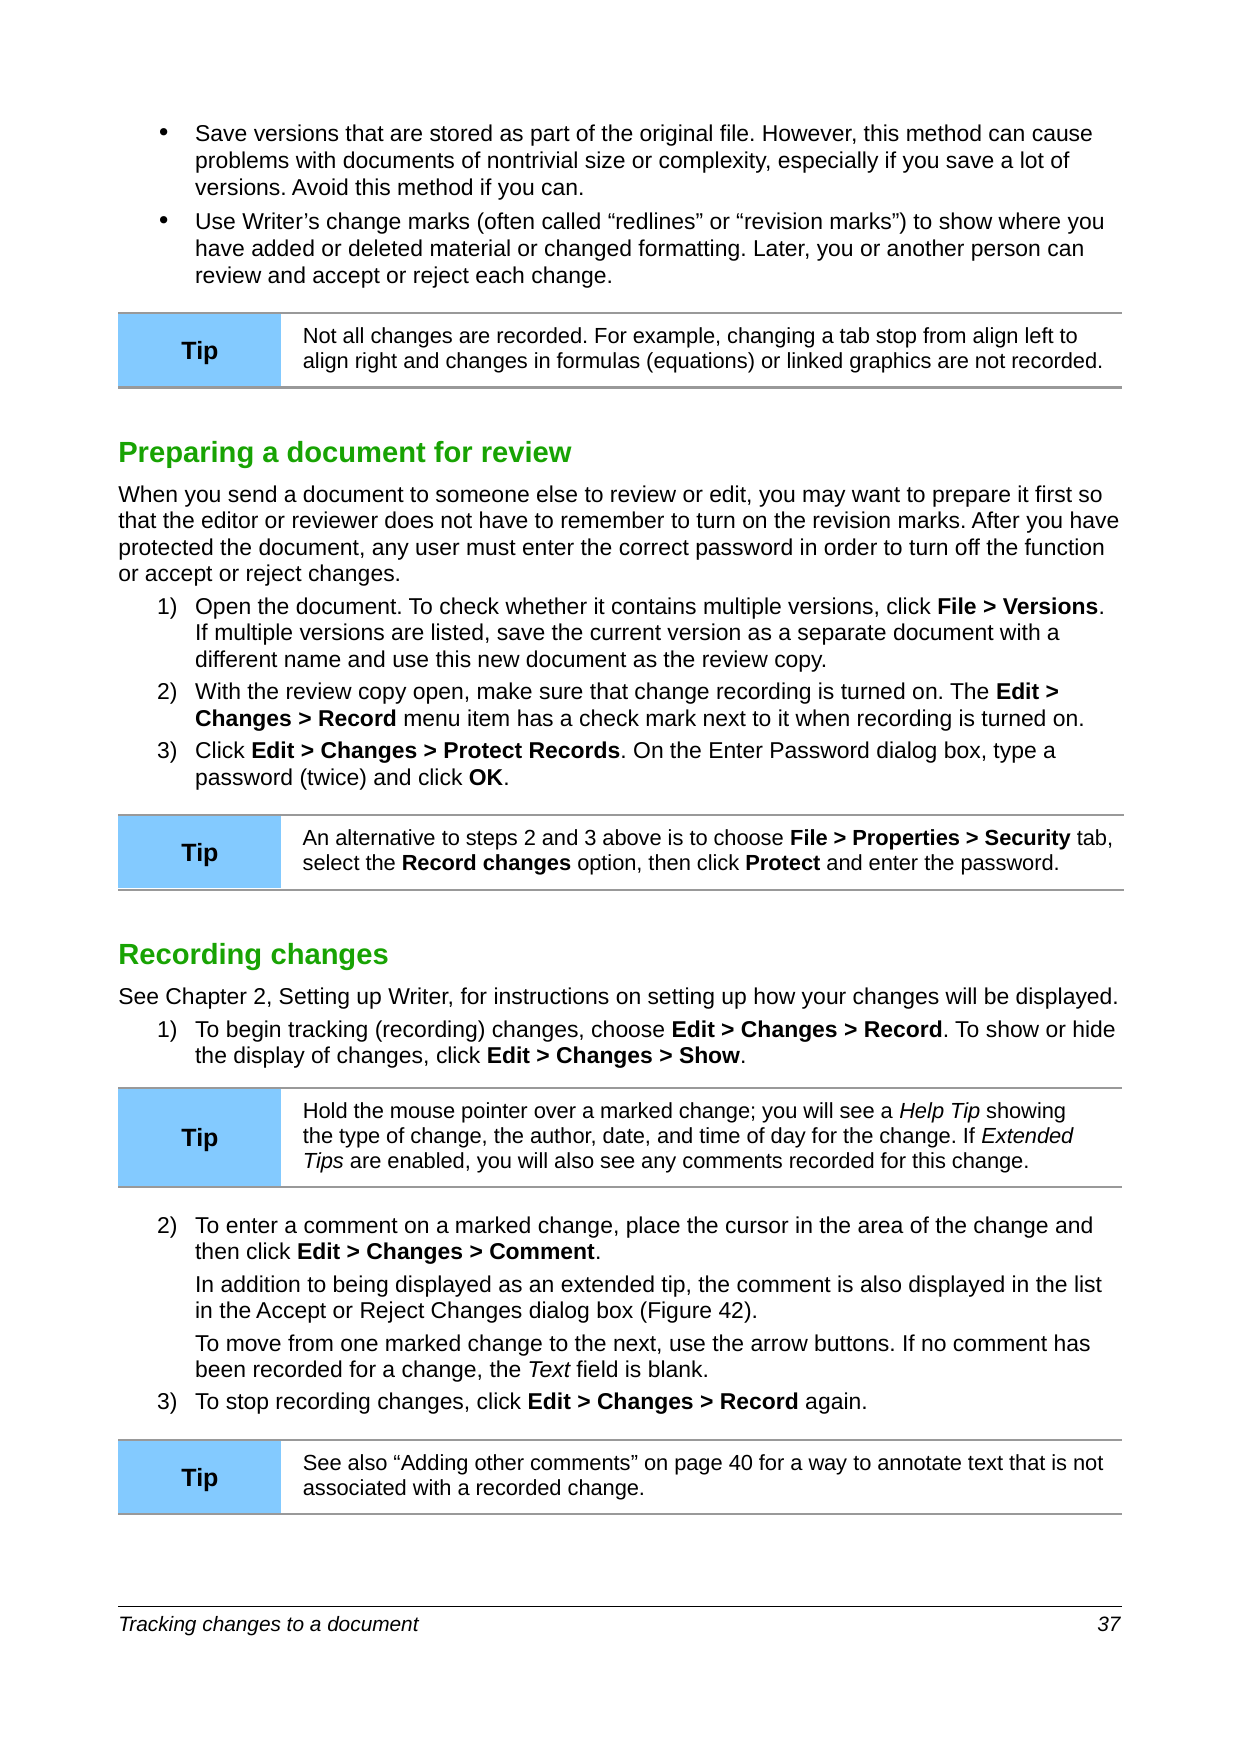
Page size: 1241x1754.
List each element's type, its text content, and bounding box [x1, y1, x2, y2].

list With the review copy open, make sure that change recording is turned on. The Edit > Changes > Record menu item has a check mark next to it when recording is turned on. [177, 678, 1122, 731]
table_header Tip [118, 1089, 281, 1186]
table_header Not all changes are recorded. For example, changing a tab stop from align left to align right and changes in formulas (equations) or linked graphics are not recorded. [281, 314, 1122, 386]
list Click Edit > Changes > Protect Records. On the Enter Password dialog box, type a password (twice) and click OK. [177, 737, 1122, 790]
table_header An alternative to steps 2 and 3 above is to choose File > Properties > Security tab, select the Record changes option, then click Protect and enter the password. [281, 816, 1124, 888]
list Save versions that are stored as part of the original file. However, this method can cause problems with documents of nontrivial size or complexity, especially if you save a lot of versions. Avoid this method if you can. [156, 118, 1122, 200]
table_header See also “Adding other comments” on page 40 for a way to annotate text that is not associated with a recorded change. [281, 1441, 1122, 1513]
list To stop recording changes, click Edit > Changes > Record again. [177, 1388, 1122, 1414]
table_header Hold the mouse pointer over a marked change; you will see a Help Tip showing the type of change, the author, date, and time of day for the change. If Extended Tips are enabled, you will also see any comments recorded for this change. [281, 1089, 1122, 1186]
table_header Tip [118, 314, 281, 386]
list To begin tracking (recording) changes, choose Edit > Changes > Record. To show or hide the display of changes, click Edit > Changes > Show. [177, 1016, 1122, 1069]
subtitle Preparing a document for review [118, 435, 1122, 469]
subtitle Recording changes [118, 937, 1122, 971]
table_header Tip [118, 816, 281, 888]
list See Chapter 2, Setting up Writer, for instructions on setting up how your changes will be displayed. [118, 983, 1122, 1009]
list In addition to being displayed as an extended tip, the comment is also displayed in the list in the Accept or Reject Changes dialog box (Figure 42). [177, 1271, 1122, 1323]
list Use Writer’s change marks (often called “redlines” or “revision marks”) to show where you have added or deleted material or changed formatting. Later, you or another person can review and accept or reject each change. [156, 206, 1122, 288]
list When you send a document to someone else to review or edit, you may want to prepare it first so that the editor or reviewer does not have to remember to turn on the revision marks. After you have protected the document, any user must enter the correct password in order to turn off the function or accept or reject changes. [118, 481, 1122, 587]
list Open the document. To check whether it contains multiple versions, click File > Versions. If multiple versions are listed, save the current version as a separate document with a different name and use this new document as the review copy. [177, 593, 1122, 672]
list To move from one marked change to the next, use the arrow buttons. If no comment has been recorded for a change, the Text field is blank. [177, 1329, 1122, 1382]
list To enter a comment on a marked change, place the cursor in the area of the change and then click Edit > Changes > Comment. [177, 1212, 1122, 1264]
table_header Tip [118, 1441, 281, 1513]
